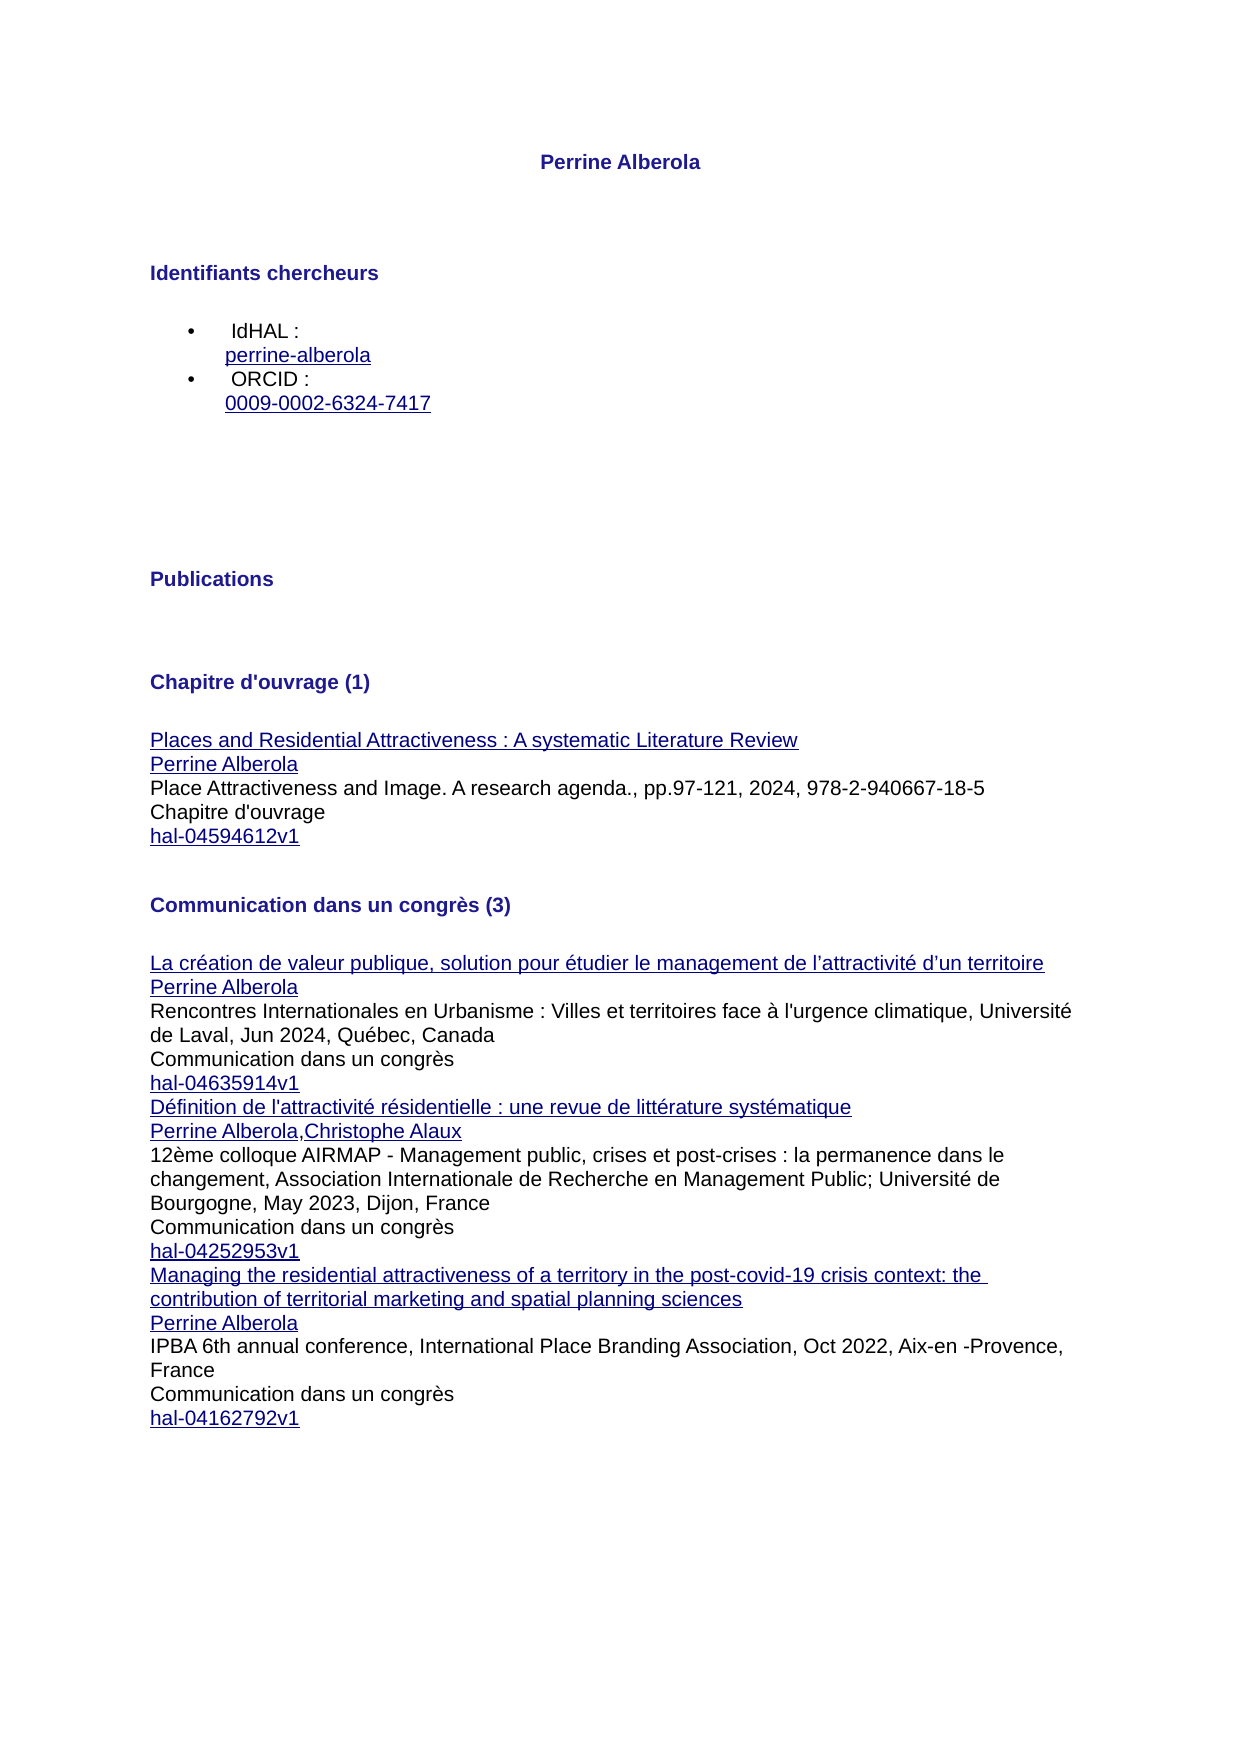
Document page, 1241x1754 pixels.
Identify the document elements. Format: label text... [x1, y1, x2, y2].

list 0009-0002-6324-7417 [187, 391, 1090, 414]
subtitle Identifiants chercheurs [150, 260, 1090, 284]
table_cell Définition de l'attractivité résidentielle : une revue de littérature systématique Perrine Alberola,Christophe Alaux 12ème colloque AIRMAP - Management public, crises et post-crises : la permanence dans le changement, Association Internationale de Recherche en Management Public; Université de Bourgogne, May 2023, Dijon, France Communication dans un congrès hal-04252953v1 [150, 1095, 1090, 1262]
table_header Places and Residential Attractiveness : A systematic Literature Review Perrine Alberola Place Attractiveness and Image. A research agenda., pp.97-121, 2024, 978-2-940667-18-5 Chapitre d'ouvrage hal-04594612v1 [150, 728, 1090, 848]
list perrine-alberola [187, 343, 1090, 367]
subtitle Communication dans un congrès (3) [150, 893, 1090, 917]
subtitle Chapitre d'ouvrage (1) [150, 670, 1090, 694]
subtitle Perrine Alberola [150, 150, 1090, 174]
table_cell Managing the residential attractiveness of a territory in the post-covid-19 crisis context: the contribution of territorial marketing and spatial planning sciences Perrine Alberola IPBA 6th annual conference, International Place Branding Association, Oct 2022, Aix-en -Provence, France Communication dans un congrès hal-04162792v1 [150, 1263, 1090, 1430]
subtitle Publications [150, 567, 1090, 591]
list IdHAL : [187, 319, 1090, 343]
list ORCID : [187, 367, 1090, 391]
table_header La création de valeur publique, solution pour étudier le management de l’attractivité d’un territoire Perrine Alberola Rencontres Internationales en Urbanisme : Villes et territoires face à l'urgence climatique, Université de Laval, Jun 2024, Québec, Canada Communication dans un congrès hal-04635914v1 [150, 951, 1090, 1095]
